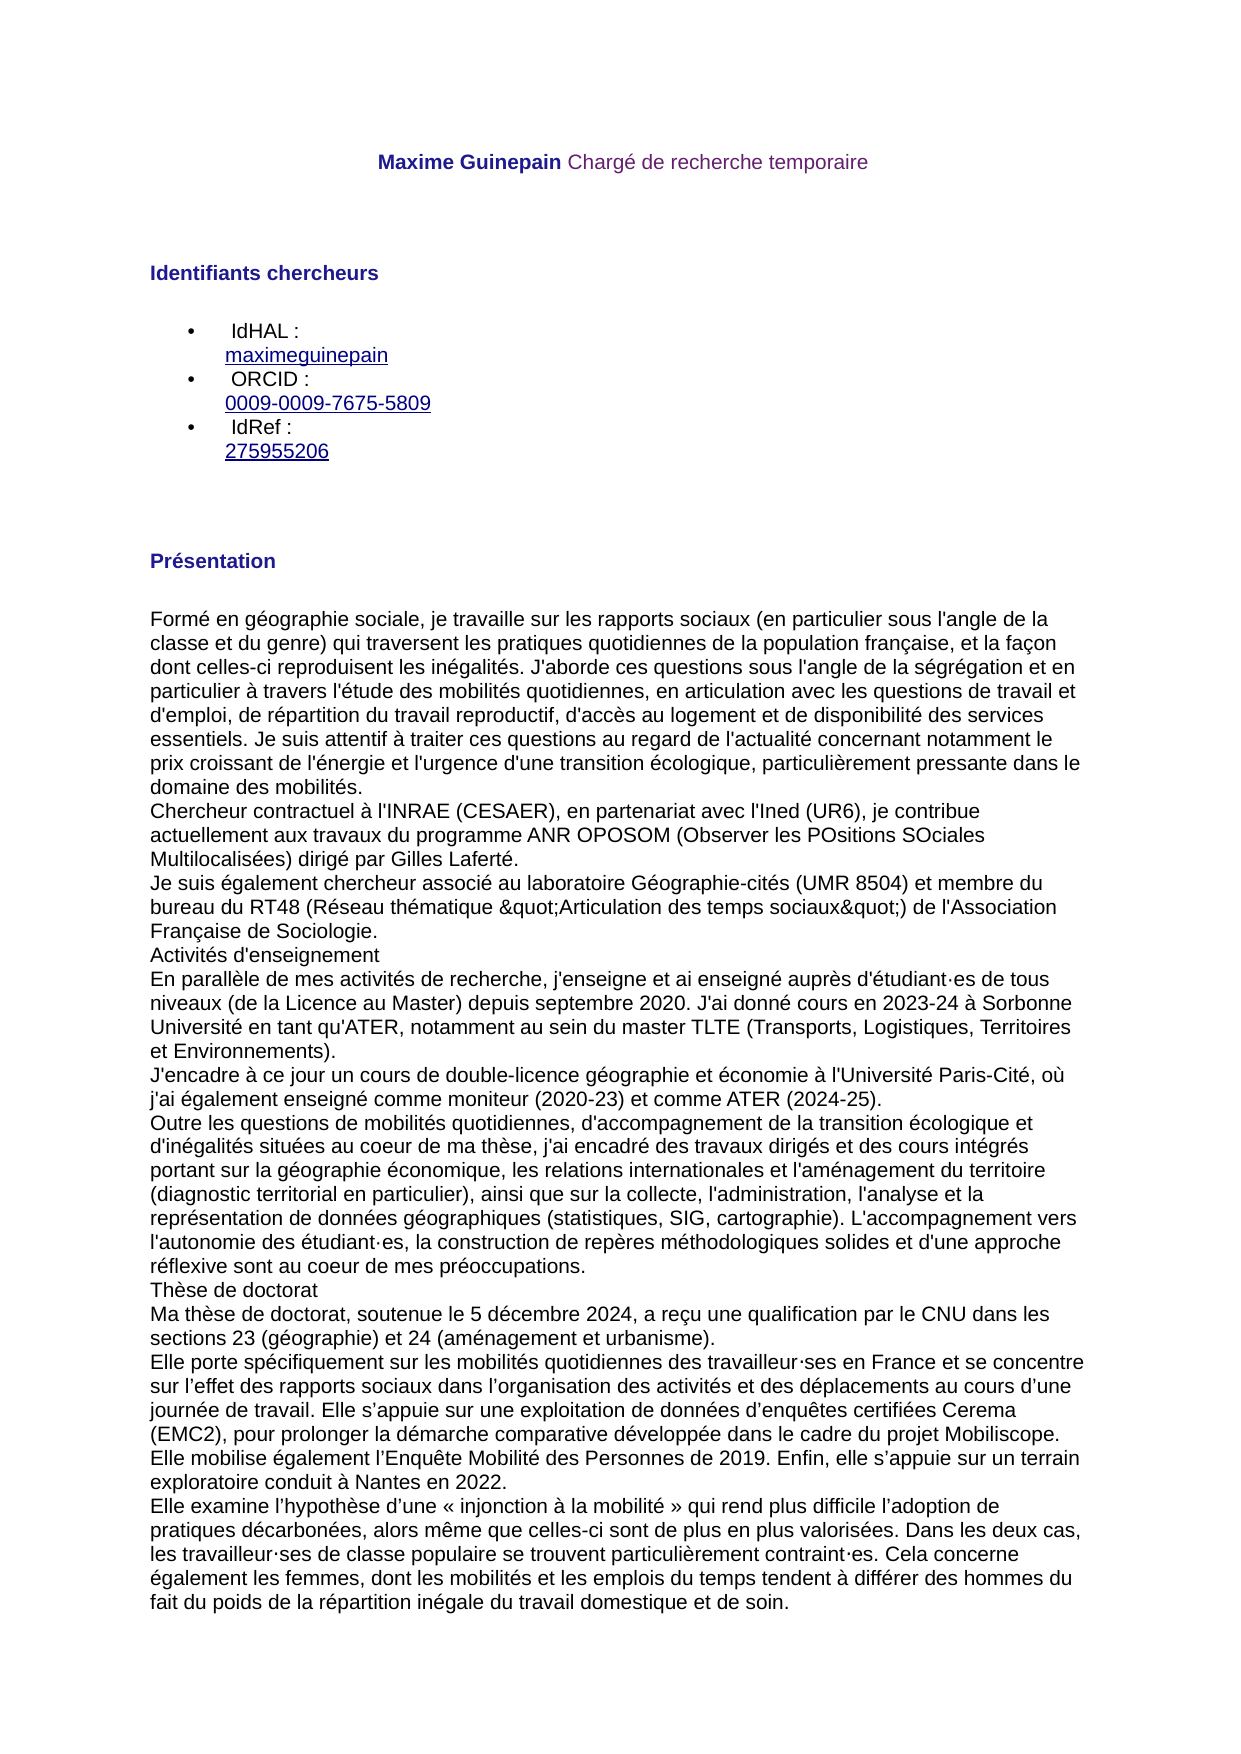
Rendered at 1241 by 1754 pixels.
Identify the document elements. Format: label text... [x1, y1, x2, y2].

list IdRef : [187, 414, 1090, 438]
text Elle examine l’hypothèse d’une « injonction à la mobilité » qui rend plus difficile l’adoption de pratiques décarbonées, alors même que celles-ci sont de plus en plus valorisées. Dans les deux cas, les travailleur⋅ses de classe populaire se trouvent particulièrement contraint⋅es. Cela concerne également les femmes, dont les mobilités et les emplois du temps tendent à différer des hommes du fait du poids de la répartition inégale du travail domestique et de soin. [150, 1494, 1090, 1613]
text En parallèle de mes activités de recherche, j'enseigne et ai enseigné auprès d'étudiant·es de tous niveaux (de la Licence au Master) depuis septembre 2020. J'ai donné cours en 2023-24 à Sorbonne Université en tant qu'ATER, notamment au sein du master TLTE (Transports, Logistiques, Territoires et Environnements). [150, 967, 1090, 1062]
list 275955206 [187, 438, 1090, 462]
subtitle Identifiants chercheurs [150, 260, 1090, 284]
text J'encadre à ce jour un cours de double-licence géographie et économie à l'Université Paris-Cité, où j'ai également enseigné comme moniteur (2020-23) et comme ATER (2024-25). [150, 1062, 1090, 1110]
subtitle Activités d'enseignement [150, 943, 1090, 967]
subtitle Maxime Guinepain Chargé de recherche temporaire [150, 150, 1090, 174]
list ORCID : [187, 367, 1090, 391]
list maximeguinepain [187, 343, 1090, 367]
text Elle porte spécifiquement sur les mobilités quotidiennes des travailleur⋅ses en France et se concentre sur l’effet des rapports sociaux dans l’organisation des activités et des déplacements au cours d’une journée de travail. Elle s’appuie sur une exploitation de données d’enquêtes certifiées Cerema (EMC2), pour prolonger la démarche comparative développée dans le cadre du projet Mobiliscope. Elle mobilise également l’Enquête Mobilité des Personnes de 2019. Enfin, elle s’appuie sur un terrain exploratoire conduit à Nantes en 2022. [150, 1350, 1090, 1494]
list IdHAL : [187, 319, 1090, 343]
list 0009-0009-7675-5809 [187, 391, 1090, 414]
text Ma thèse de doctorat, soutenue le 5 décembre 2024, a reçu une qualification par le CNU dans les sections 23 (géographie) et 24 (aménagement et urbanisme). [150, 1302, 1090, 1350]
text Formé en géographie sociale, je travaille sur les rapports sociaux (en particulier sous l'angle de la classe et du genre) qui traversent les pratiques quotidiennes de la population française, et la façon dont celles-ci reproduisent les inégalités. J'aborde ces questions sous l'angle de la ségrégation et en particulier à travers l'étude des mobilités quotidiennes, en articulation avec les questions de travail et d'emploi, de répartition du travail reproductif, d'accès au logement et de disponibilité des services essentiels. Je suis attentif à traiter ces questions au regard de l'actualité concernant notamment le prix croissant de l'énergie et l'urgence d'une transition écologique, particulièrement pressante dans le domaine des mobilités. [150, 607, 1090, 799]
subtitle Présentation [150, 549, 1090, 573]
text Chercheur contractuel à l'INRAE (CESAER), en partenariat avec l'Ined (UR6), je contribue actuellement aux travaux du programme ANR OPOSOM (Observer les POsitions SOciales Multilocalisées) dirigé par Gilles Laferté. [150, 799, 1090, 871]
text Outre les questions de mobilités quotidiennes, d'accompagnement de la transition écologique et d'inégalités situées au coeur de ma thèse, j'ai encadré des travaux dirigés et des cours intégrés portant sur la géographie économique, les relations internationales et l'aménagement du territoire (diagnostic territorial en particulier), ainsi que sur la collecte, l'administration, l'analyse et la représentation de données géographiques (statistiques, SIG, cartographie). L'accompagnement vers l'autonomie des étudiant·es, la construction de repères méthodologiques solides et d'une approche réflexive sont au coeur de mes préoccupations. [150, 1110, 1090, 1278]
subtitle Thèse de doctorat [150, 1278, 1090, 1302]
text Je suis également chercheur associé au laboratoire Géographie-cités (UMR 8504) et membre du bureau du RT48 (Réseau thématique &quot;Articulation des temps sociaux&quot;) de l'Association Française de Sociologie. [150, 871, 1090, 943]
